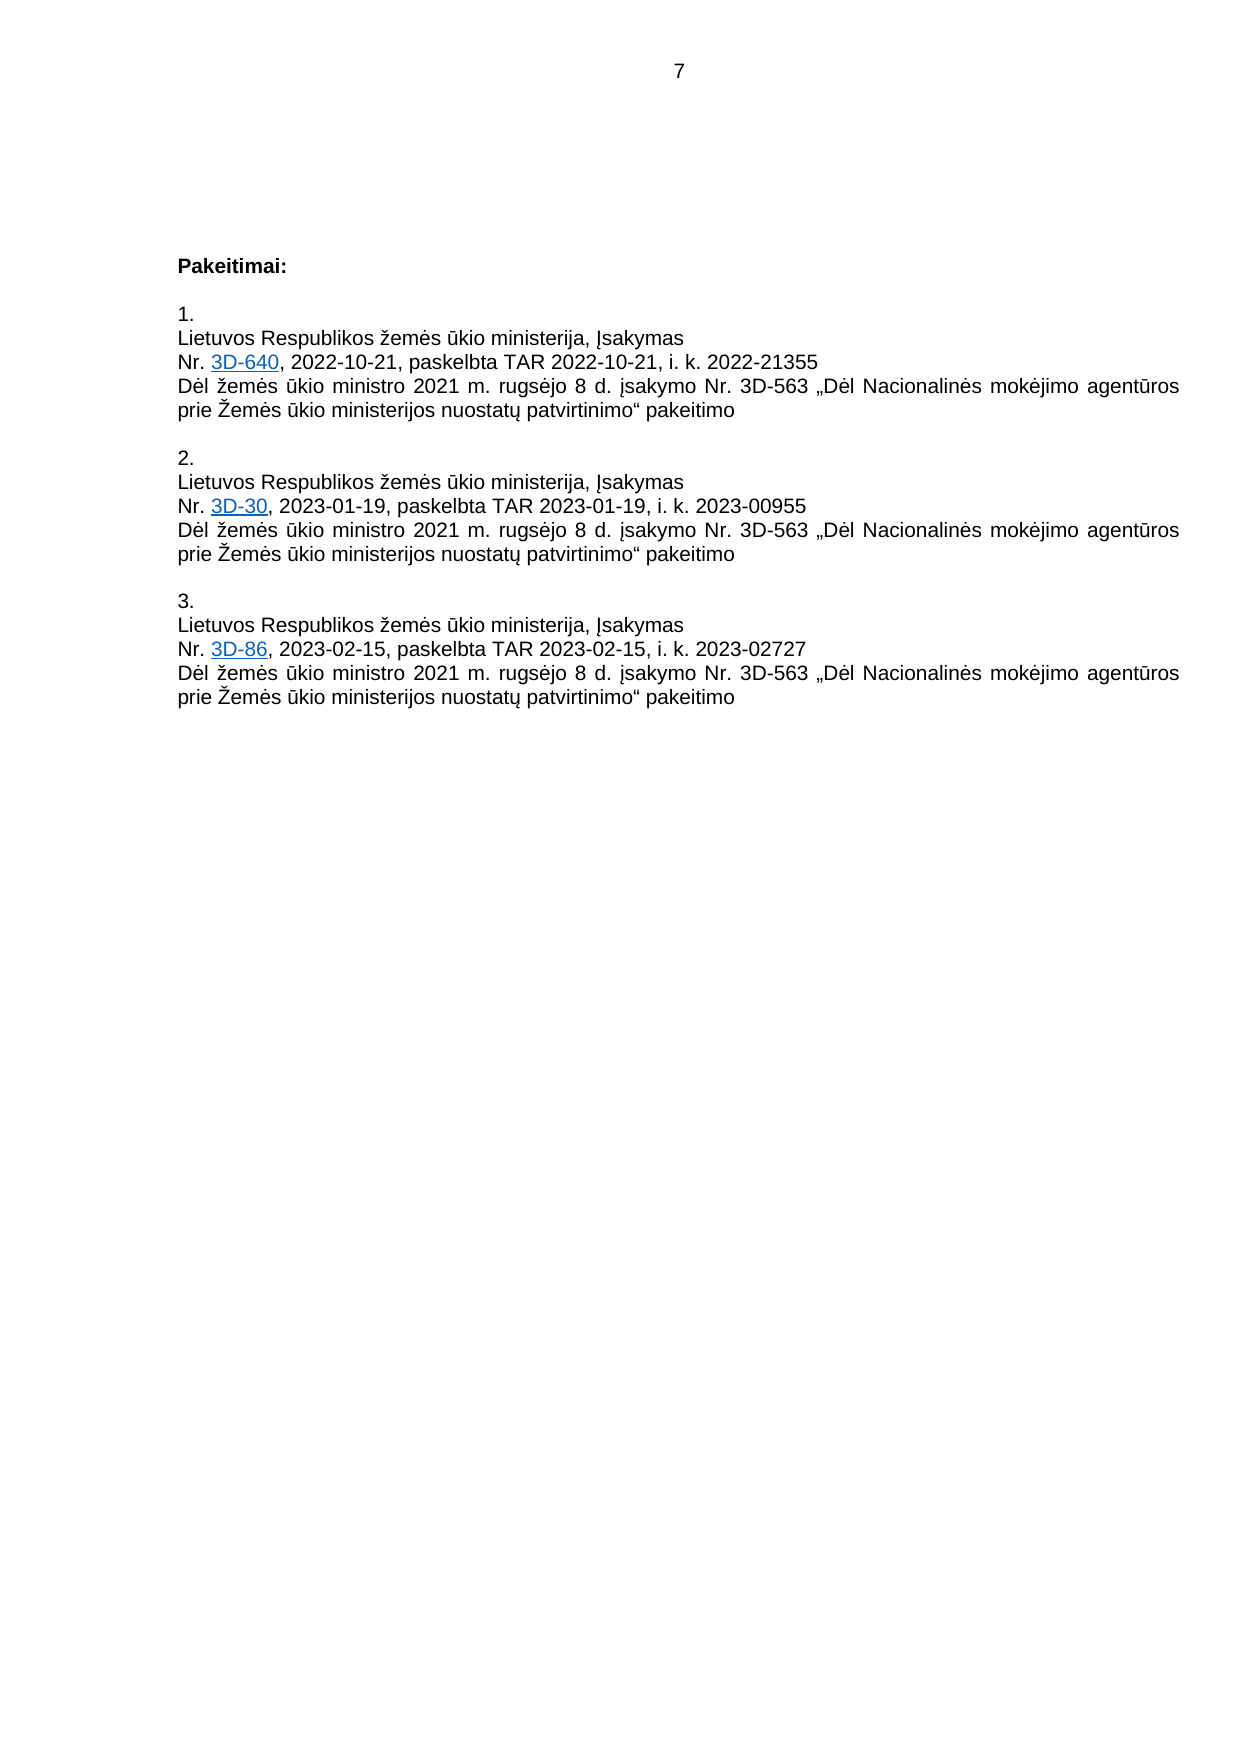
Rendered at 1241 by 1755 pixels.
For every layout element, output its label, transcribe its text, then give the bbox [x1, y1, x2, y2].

text Nr. 3D-86, 2023-02-15, paskelbta TAR 2023-02-15, i. k. 2023-02727 [177, 637, 1181, 661]
text Lietuvos Respublikos žemės ūkio ministerija, Įsakymas [177, 613, 1181, 637]
text Pakeitimai: [177, 254, 1181, 278]
text 2. [177, 446, 1181, 469]
text Dėl žemės ūkio ministro 2021 m. rugsėjo 8 d. įsakymo Nr. 3D-563 „Dėl Nacionalinės mokėjimo agentūros prie Žemės ūkio ministerijos nuostatų patvirtinimo“ pakeitimo [177, 661, 1181, 709]
text Nr. 3D-30, 2023-01-19, paskelbta TAR 2023-01-19, i. k. 2023-00955 [177, 493, 1181, 517]
text Nr. 3D-640, 2022-10-21, paskelbta TAR 2022-10-21, i. k. 2022-21355 [177, 350, 1181, 374]
text Dėl žemės ūkio ministro 2021 m. rugsėjo 8 d. įsakymo Nr. 3D-563 „Dėl Nacionalinės mokėjimo agentūros prie Žemės ūkio ministerijos nuostatų patvirtinimo“ pakeitimo [177, 374, 1181, 422]
text Lietuvos Respublikos žemės ūkio ministerija, Įsakymas [177, 469, 1181, 493]
text Dėl žemės ūkio ministro 2021 m. rugsėjo 8 d. įsakymo Nr. 3D-563 „Dėl Nacionalinės mokėjimo agentūros prie Žemės ūkio ministerijos nuostatų patvirtinimo“ pakeitimo [177, 517, 1181, 565]
text 1. [177, 302, 1181, 326]
text Lietuvos Respublikos žemės ūkio ministerija, Įsakymas [177, 326, 1181, 350]
text 3. [177, 589, 1181, 613]
